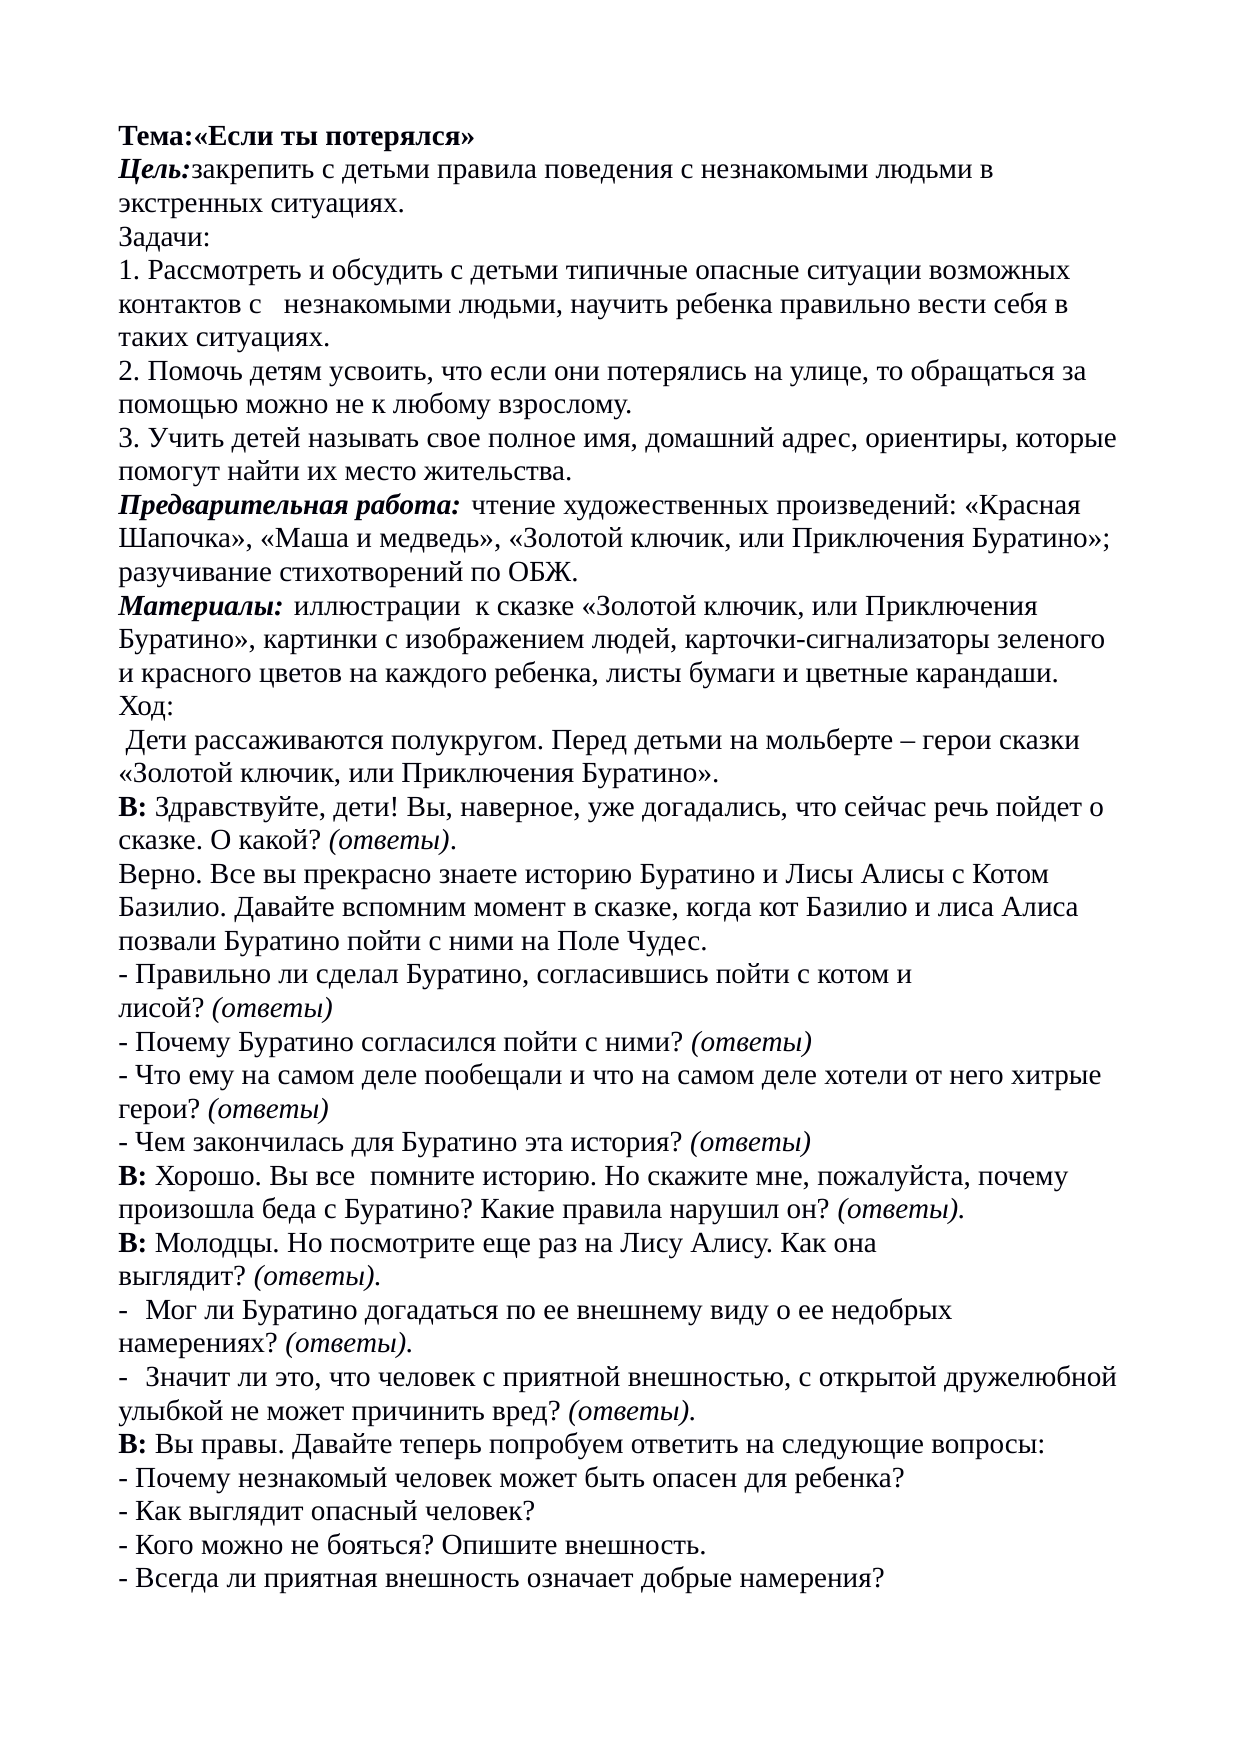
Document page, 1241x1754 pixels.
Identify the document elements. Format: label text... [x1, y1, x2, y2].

text Материалы: иллюстрации к сказке «Золотой ключик, или Приключения Буратино», картинки с изображением людей, карточки-сигнализаторы зеленого и красного цветов на каждого ребенка, листы бумаги и цветные карандаши. [118, 588, 1122, 688]
text В: Здравствуйте, дети! Вы, наверное, уже догадались, что сейчас речь пойдет о сказке. О какой? (ответы). [118, 789, 1122, 856]
text 3. Учить детей называть свое полное имя, домашний адрес, ориентиры, которые помогут найти их место жительства. [118, 420, 1122, 487]
text Ход: [118, 688, 1122, 722]
text - Значит ли это, что человек с приятной внешностью, с открытой дружелюбной улыбкой не может причинить вред? (ответы). [118, 1359, 1122, 1426]
text Верно. Все вы прекрасно знаете историю Буратино и Лисы Алисы с Котом Базилио. Давайте вспомним момент в сказке, когда кот Базилио и лиса Алиса позвали Буратино пойти с ними на Поле Чудес. [118, 856, 1122, 957]
text Цель:закрепить с детьми правила поведения с незнакомыми людьми в экстренных ситуациях. [118, 152, 1122, 219]
text - Что ему на самом деле пообещали и что на самом деле хотели от него хитрые герои? (ответы) [118, 1057, 1122, 1124]
text Предварительная работа: чтение художественных произведений: «Красная Шапочка», «Маша и медведь», «Золотой ключик, или Приключения Буратино»; разучивание стихотворений по ОБЖ. [118, 487, 1122, 588]
text В: Молодцы. Но посмотрите еще раз на Лису Алису. Как она выглядит? (ответы). [118, 1225, 1122, 1292]
text - Мог ли Буратино догадаться по ее внешнему виду о ее недобрых намерениях? (ответы). [118, 1292, 1122, 1359]
text Дети рассаживаются полукругом. Перед детьми на мольберте – герои сказки «Золотой ключик, или Приключения Буратино». [118, 722, 1122, 789]
text В: Хорошо. Вы все помните историю. Но скажите мне, пожалуйста, почему произошла беда с Буратино? Какие правила нарушил он? (ответы). [118, 1158, 1122, 1225]
text - Почему Буратино согласился пойти с ними? (ответы) [118, 1024, 1122, 1057]
text - Почему незнакомый человек может быть опасен для ребенка? [118, 1460, 1122, 1493]
text - Всегда ли приятная внешность означает добрые намерения? [118, 1560, 1122, 1594]
text - Кого можно не бояться? Опишите внешность. [118, 1527, 1122, 1560]
text - Чем закончилась для Буратино эта история? (ответы) [118, 1124, 1122, 1158]
text - Как выглядит опасный человек? [118, 1493, 1122, 1527]
text Тема:«Если ты потерялся» [118, 118, 1122, 152]
text 1. Рассмотреть и обсудить с детьми типичные опасные ситуации возможных контактов с незнакомыми людьми, научить ребенка правильно вести себя в таких ситуациях. [118, 252, 1122, 353]
text - Правильно ли сделал Буратино, согласившись пойти с котом и лисой? (ответы) [118, 957, 1122, 1024]
text В: Вы правы. Давайте теперь попробуем ответить на следующие вопросы: [118, 1426, 1122, 1460]
text 2. Помочь детям усвоить, что если они потерялись на улице, то обращаться за помощью можно не к любому взрослому. [118, 353, 1122, 420]
text Задачи: [118, 219, 1122, 252]
